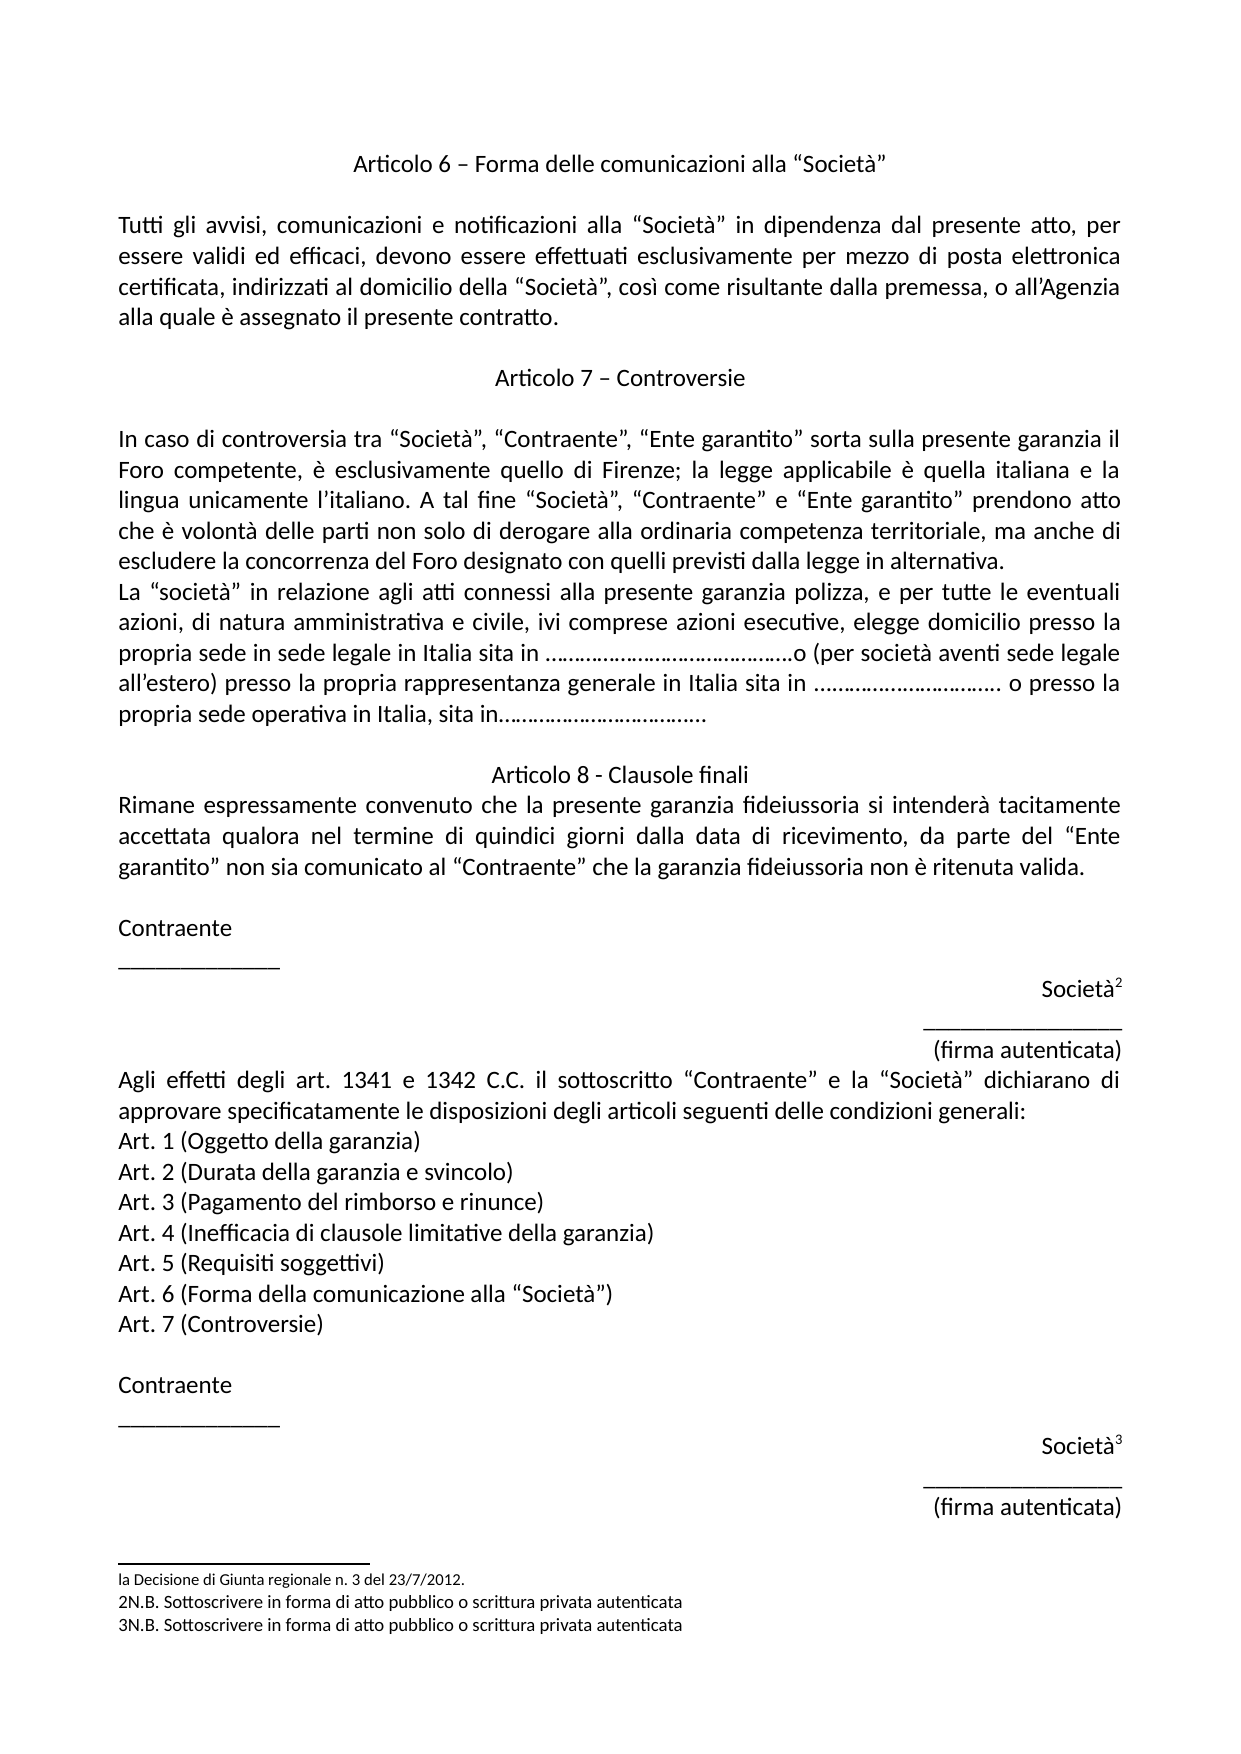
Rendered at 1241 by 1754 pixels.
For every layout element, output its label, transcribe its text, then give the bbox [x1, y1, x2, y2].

text Art. 5 (Requisiti soggettivi) [118, 1247, 1122, 1278]
text Art. 2 (Durata della garanzia e svincolo) [118, 1156, 1122, 1186]
text (firma autenticata) [118, 1034, 1122, 1064]
text Art. 3 (Pagamento del rimborso e rinunce) [118, 1186, 1122, 1217]
text La “società” in relazione agli atti connessi alla presente garanzia polizza, e per tutte le eventuali azioni, di natura amministrativa e civile, ivi comprese azioni esecutive, elegge domicilio presso la propria sede in sede legale in Italia sita in …………………………………….o (per società aventi sede legale all’estero) presso la propria rappresentanza generale in Italia sita in ...………...…………….. o presso la propria sede operativa in Italia, sita in……………………………... [118, 576, 1122, 728]
text N.B. Sottoscrivere in forma di atto pubblico o scrittura privata autenticata [118, 1590, 1122, 1613]
text Art. 4 (Inefficacia di clausole limitative della garanzia) [118, 1217, 1122, 1247]
text Articolo 8 - Clausole finali [118, 759, 1122, 789]
text N.B. Sottoscrivere in forma di atto pubblico o scrittura privata autenticata [118, 1613, 1122, 1636]
text Art. 1 (Oggetto della garanzia) [118, 1125, 1122, 1156]
text (firma autenticata) [118, 1492, 1122, 1522]
text In caso di controversia tra “Società”, “Contraente”, “Ente garantito” sorta sulla presente garanzia il Foro competente, è esclusivamente quello di Firenze; la legge applicabile è quella italiana e la lingua unicamente l’italiano. A tal fine “Società”, “Contraente” e “Ente garantito” prendono atto che è volontà delle parti non solo di derogare alla ordinaria competenza territoriale, ma anche di escludere la concorrenza del Foro designato con quelli previsti dalla legge in alternativa. [118, 423, 1122, 576]
text Agli effetti degli art. 1341 e 1342 C.C. il sottoscritto “Contraente” e la “Società” dichiarano di approvare specificatamente le disposizioni degli articoli seguenti delle condizioni generali: [118, 1064, 1122, 1125]
text _____________ [118, 942, 1122, 973]
text la Decisione di Giunta regionale n. 3 del 23/7/2012. [118, 1570, 1122, 1590]
text Contraente [118, 912, 1122, 942]
text Società [118, 1431, 1122, 1461]
text _____________ [118, 1400, 1122, 1431]
text ________________ [118, 1461, 1122, 1492]
text Articolo 7 – Controversie [118, 362, 1122, 393]
text Società [118, 973, 1122, 1003]
text Art. 6 (Forma della comunicazione alla “Società”) [118, 1278, 1122, 1308]
text Art. 7 (Controversie) [118, 1308, 1122, 1339]
text Articolo 6 – Forma delle comunicazioni alla “Società” [118, 149, 1122, 179]
text Contraente [118, 1369, 1122, 1400]
text Tutti gli avvisi, comunicazioni e notificazioni alla “Società” in dipendenza dal presente atto, per essere validi ed efficaci, devono essere effettuati esclusivamente per mezzo di posta elettronica certificata, indirizzati al domicilio della “Società”, così come risultante dalla premessa, o all’Agenzia alla quale è assegnato il presente contratto. [118, 210, 1122, 332]
text Rimane espressamente convenuto che la presente garanzia fideiussoria si intenderà tacitamente accettata qualora nel termine di quindici giorni dalla data di ricevimento, da parte del “Ente garantito” non sia comunicato al “Contraente” che la garanzia fideiussoria non è ritenuta valida. [118, 789, 1122, 881]
text ________________ [118, 1003, 1122, 1034]
